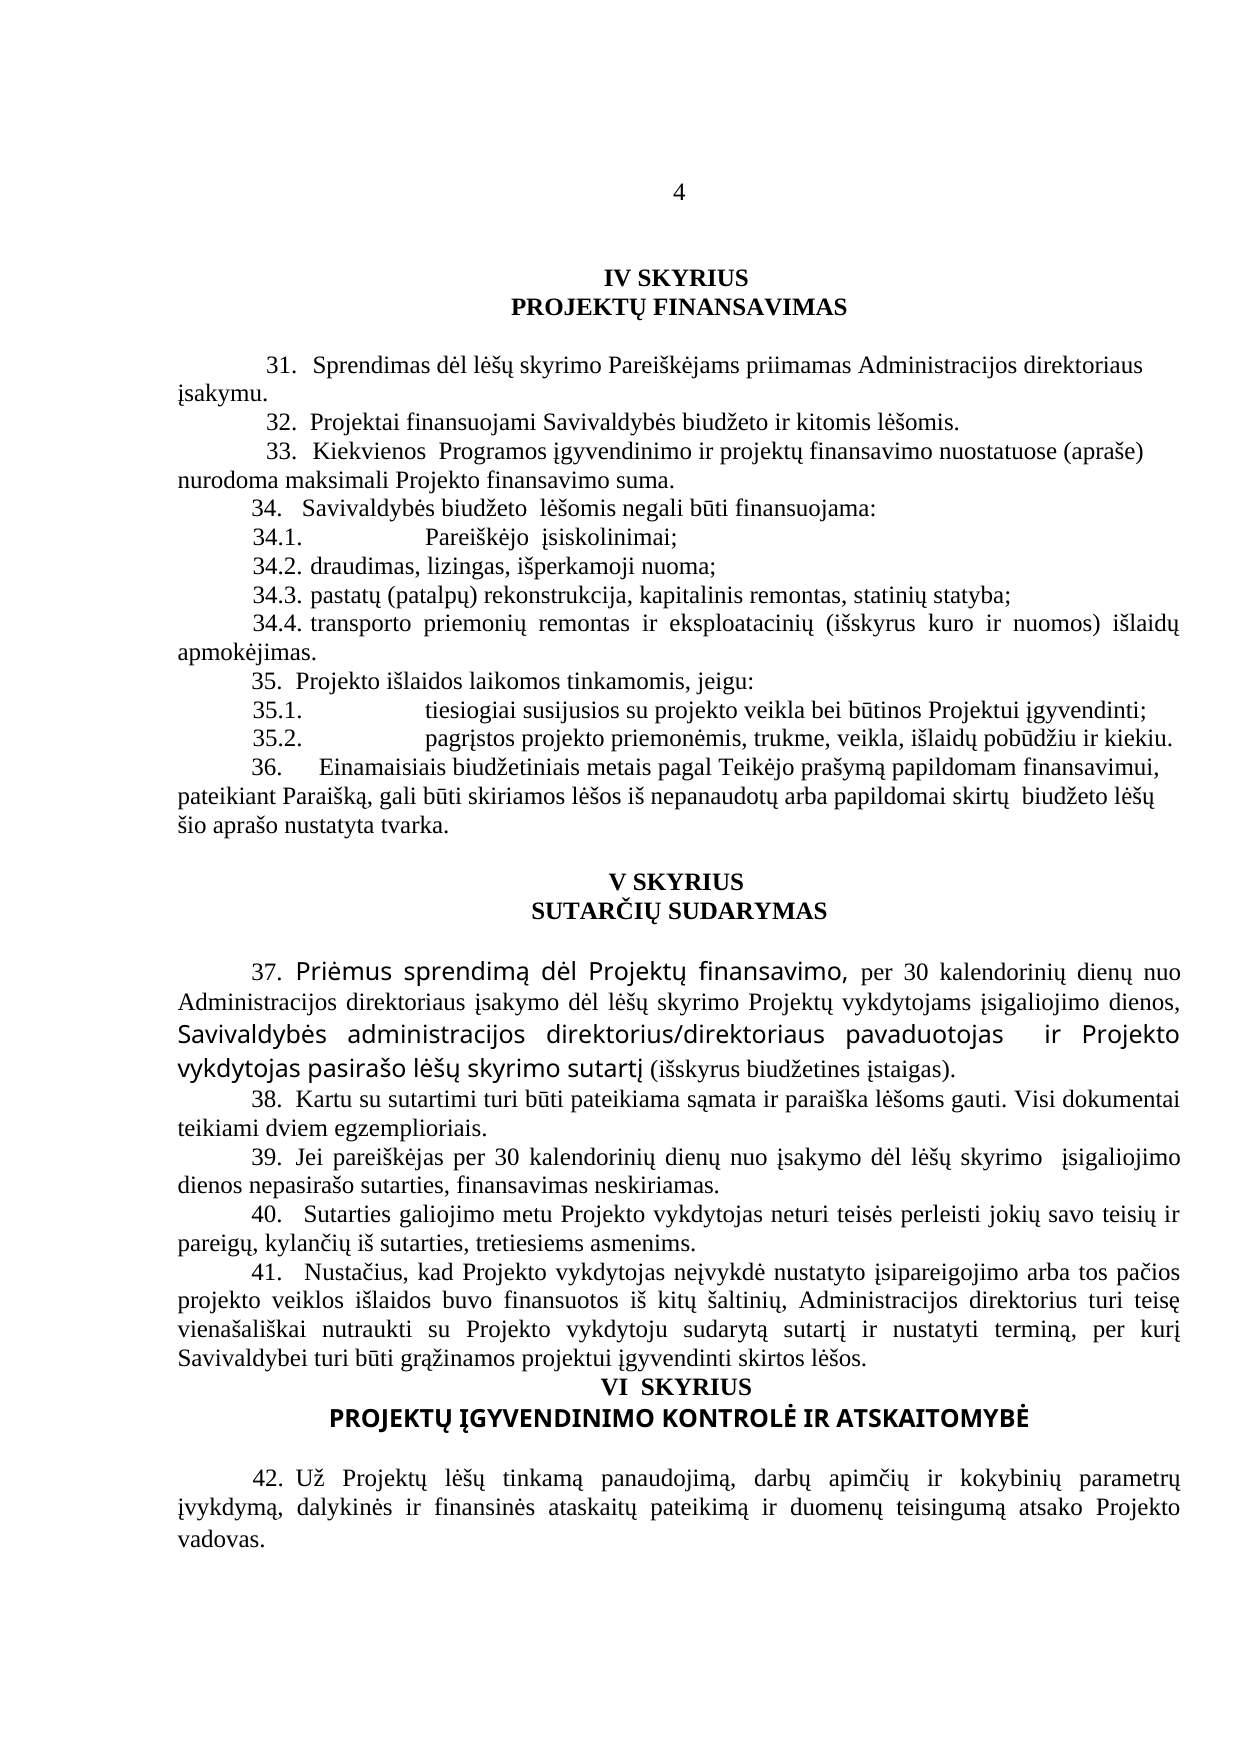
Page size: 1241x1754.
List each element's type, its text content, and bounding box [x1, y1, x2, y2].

text 35.1. tiesiogiai susijusios su projekto veikla bei būtinos Projektui įgyvendinti; [252, 695, 1181, 723]
text 33. Kiekvienos Programos įgyvendinimo ir projektų finansavimo nuostatuose (apraše) nurodoma maksimali Projekto finansavimo suma. [177, 436, 1181, 493]
text 36. Einamaisiais biudžetiniais metais pagal Teikėjo prašymą papildomam finansavimui, pateikiant Paraišką, gali būti skiriamos lėšos iš nepanaudotų arba papildomai skirtų biudžeto lėšų šio aprašo nustatyta tvarka. [177, 752, 1181, 838]
text 34. Savivaldybės biudžeto lėšomis negali būti finansuojama: [207, 493, 1181, 522]
text 37. Priėmus sprendimą dėl Projektų finansavimo, per 30 kalendorinių dienų nuo Administracijos direktoriaus įsakymo dėl lėšų skyrimo Projektų vykdytojams įsigaliojimo dienos, Savivaldybės administracijos direktorius/direktoriaus pavaduotojas ir Projekto vykdytojas pasirašo lėšų skyrimo sutartį (išskyrus biudžetines įstaigas). [177, 953, 1181, 1084]
text 34.1. Pareiškėjo įsiskolinimai; [252, 522, 1181, 551]
text SUTARČIŲ SUDARYMAS [177, 896, 1181, 925]
text IV SKYRIUS [177, 263, 1181, 292]
text 39. Jei pareiškėjas per 30 kalendorinių dienų nuo įsakymo dėl lėšų skyrimo įsigaliojimo dienos nepasirašo sutarties, finansavimas neskiriamas. [177, 1142, 1181, 1199]
text 38. Kartu su sutartimi turi būti pateikiama sąmata ir paraiška lėšoms gauti. Visi dokumentai teikiami dviem egzemplioriais. [177, 1084, 1181, 1142]
text V SKYRIUS [177, 867, 1181, 896]
text 34.4. transporto priemonių remontas ir eksploatacinių (išskyrus kuro ir nuomos) išlaidų apmokėjimas. [177, 608, 1181, 666]
text 42. Už Projektų lėšų tinkamą panaudojimą, darbų apimčių ir kokybinių parametrų įvykdymą, dalykinės ir finansinės ataskaitų pateikimą ir duomenų teisingumą atsako Projekto vadovas. [177, 1463, 1181, 1555]
text 34.2. draudimas, lizingas, išperkamoji nuoma; [252, 551, 1181, 580]
text PROJEKTŲ FINANSAVIMAS [177, 292, 1181, 321]
text 32. Projektai finansuojami Savivaldybės biudžeto ir kitomis lėšomis. [266, 407, 1181, 436]
text VI SKYRIUS [177, 1372, 1181, 1401]
text PROJEKTŲ ĮGYVENDINIMO KONTROLĖ IR ATSKAITOMYBĖ [177, 1401, 1181, 1435]
text 35. Projekto išlaidos laikomos tinkamomis, jeigu: [207, 666, 1181, 695]
text 35.2. pagrįstos projekto priemonėmis, trukme, veikla, išlaidų pobūdžiu ir kiekiu. [252, 723, 1181, 752]
text 40. Sutarties galiojimo metu Projekto vykdytojas neturi teisės perleisti jokių savo teisių ir pareigų, kylančių iš sutarties, tretiesiems asmenims. [177, 1199, 1181, 1257]
text 34.3. pastatų (patalpų) rekonstrukcija, kapitalinis remontas, statinių statyba; [252, 580, 1181, 608]
text 31. Sprendimas dėl lėšų skyrimo Pareiškėjams priimamas Administracijos direktoriaus įsakymu. [177, 350, 1181, 407]
text 41. Nustačius, kad Projekto vykdytojas neįvykdė nustatyto įsipareigojimo arba tos pačios projekto veiklos išlaidos buvo finansuotos iš kitų šaltinių, Administracijos direktorius turi teisę vienašališkai nutraukti su Projekto vykdytoju sudarytą sutartį ir nustatyti terminą, per kurį Savivaldybei turi būti grąžinamos projektui įgyvendinti skirtos lėšos. [177, 1257, 1181, 1372]
